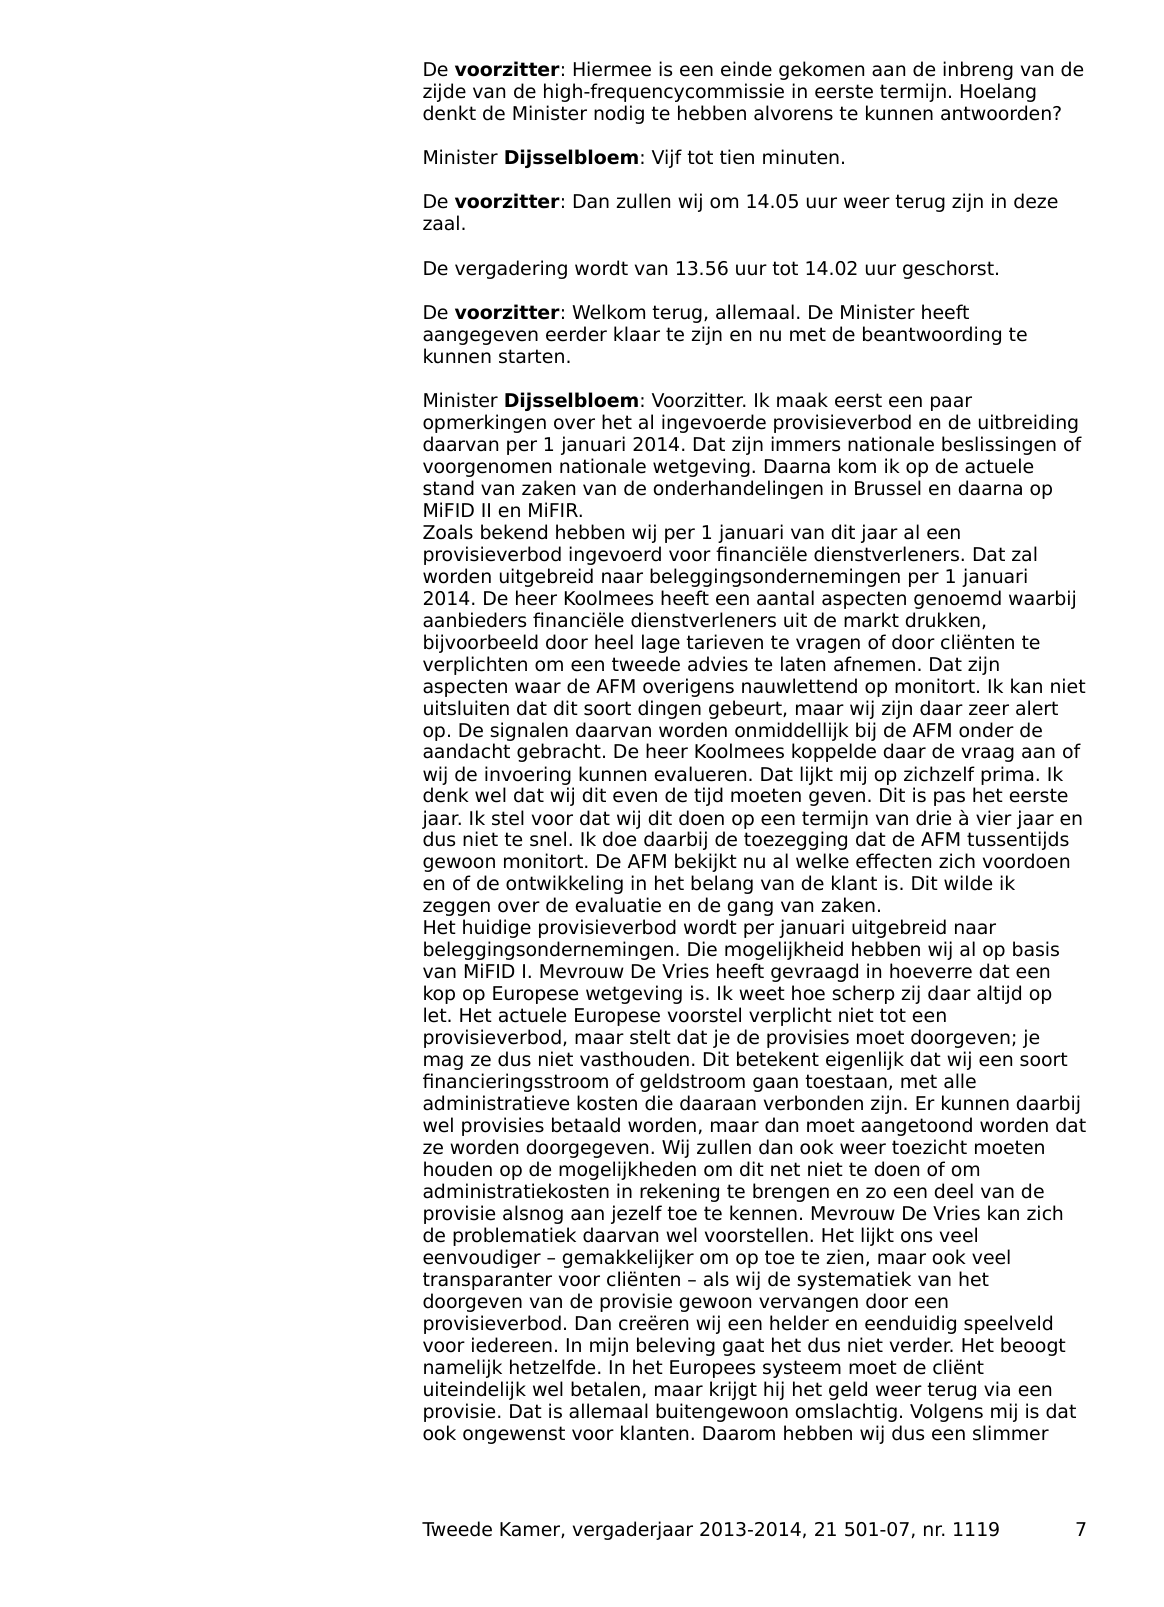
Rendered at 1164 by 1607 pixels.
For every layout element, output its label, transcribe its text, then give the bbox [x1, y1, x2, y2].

text Zoals bekend hebben wij per 1 januari van dit jaar al een provisieverbod ingevoerd voor financiële dienstverleners. Dat zal worden uitgebreid naar beleggingsondernemingen per 1 januari 2014. De heer Koolmees heeft een aantal aspecten genoemd waarbij aanbieders financiële dienstverleners uit de markt drukken, bijvoorbeeld door heel lage tarieven te vragen of door cliënten te verplichten om een tweede advies te laten afnemen. Dat zijn aspecten waar de AFM overigens nauwlettend op monitort. Ik kan niet uitsluiten dat dit soort dingen gebeurt, maar wij zijn daar zeer alert op. De signalen daarvan worden onmiddellijk bij de AFM onder de aandacht gebracht. De heer Koolmees koppelde daar de vraag aan of wij de invoering kunnen evalueren. Dat lijkt mij op zichzelf prima. Ik denk wel dat wij dit even de tijd moeten geven. Dit is pas het eerste jaar. Ik stel voor dat wij dit doen op een termijn van drie à vier jaar en dus niet te snel. Ik doe daarbij de toezegging dat de AFM tussentijds gewoon monitort. De AFM bekijkt nu al welke effecten zich voordoen en of de ontwikkeling in het belang van de klant is. Dit wilde ik zeggen over de evaluatie en de gang van zaken. [422, 522, 1087, 917]
text De voorzitter: Dan zullen wij om 14.05 uur weer terug zijn in deze zaal. [422, 191, 1087, 235]
text De voorzitter: Hiermee is een einde gekomen aan de inbreng van de zijde van de high-frequencycommissie in eerste termijn. Hoelang denkt de Minister nodig te hebben alvorens te kunnen antwoorden? [422, 59, 1087, 125]
text De voorzitter: Welkom terug, allemaal. De Minister heeft aangegeven eerder klaar te zijn en nu met de beantwoording te kunnen starten. [422, 302, 1087, 368]
text De vergadering wordt van 13.56 uur tot 14.02 uur geschorst. [422, 257, 1087, 279]
text Minister Dijsselbloem: Voorzitter. Ik maak eerst een paar opmerkingen over het al ingevoerde provisieverbod en de uitbreiding daarvan per 1 januari 2014. Dat zijn immers nationale beslissingen of voorgenomen nationale wetgeving. Daarna kom ik op de actuele stand van zaken van de onderhandelingen in Brussel en daarna op MiFID II en MiFIR. [422, 390, 1087, 522]
text Het huidige provisieverbod wordt per januari uitgebreid naar beleggingsondernemingen. Die mogelijkheid hebben wij al op basis van MiFID I. Mevrouw De Vries heeft gevraagd in hoeverre dat een kop op Europese wetgeving is. Ik weet hoe scherp zij daar altijd op let. Het actuele Europese voorstel verplicht niet tot een provisieverbod, maar stelt dat je de provisies moet doorgeven; je mag ze dus niet vasthouden. Dit betekent eigenlijk dat wij een soort financieringsstroom of geldstroom gaan toestaan, met alle administratieve kosten die daaraan verbonden zijn. Er kunnen daarbij wel provisies betaald worden, maar dan moet aangetoond worden dat ze worden doorgegeven. Wij zullen dan ook weer toezicht moeten houden op de mogelijkheden om dit net niet te doen of om administratiekosten in rekening te brengen en zo een deel van de provisie alsnog aan jezelf toe te kennen. Mevrouw De Vries kan zich de problematiek daarvan wel voorstellen. Het lijkt ons veel eenvoudiger – gemakkelijker om op toe te zien, maar ook veel transparanter voor cliënten – als wij de systematiek van het doorgeven van de provisie gewoon vervangen door een provisieverbod. Dan creëren wij een helder en eenduidig speelveld voor iedereen. In mijn beleving gaat het dus niet verder. Het beoogt namelijk hetzelfde. In het Europees systeem moet de cliënt uiteindelijk wel betalen, maar krijgt hij het geld weer terug via een provisie. Dat is allemaal buitengewoon omslachtig. Volgens mij is dat ook ongewenst voor klanten. Daarom hebben wij dus een slimmer [422, 917, 1087, 1445]
text Minister Dijsselbloem: Vijf tot tien minuten. [422, 147, 1087, 169]
